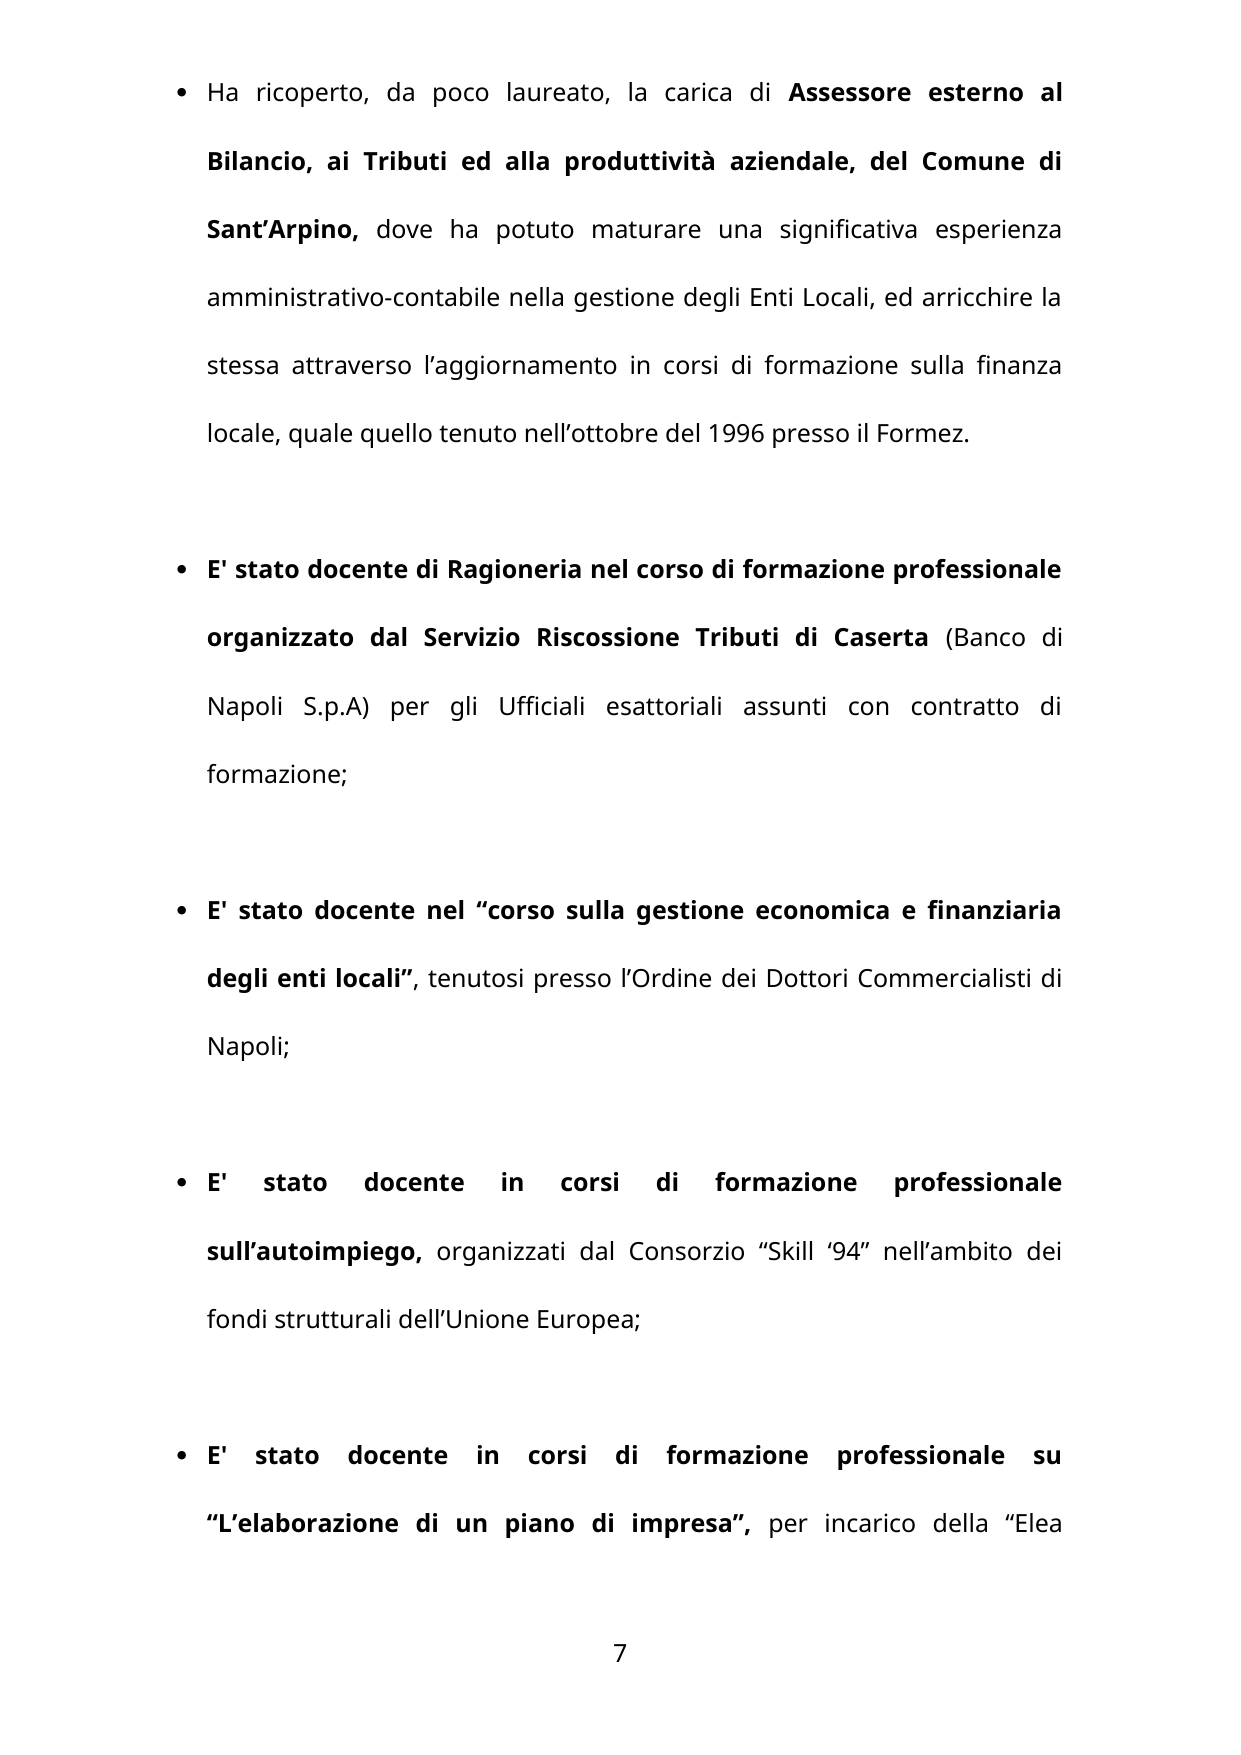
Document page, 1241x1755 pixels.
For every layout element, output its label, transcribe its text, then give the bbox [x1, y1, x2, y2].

list E' stato docente di Ragioneria nel corso di formazione professionale organizzato dal Servizio Riscossione Tributi di Caserta (Banco di Napoli S.p.A) per gli Ufficiali esattoriali assunti con contratto di formazione; [177, 552, 1063, 790]
list E' stato docente in corsi di formazione professionale sull’autoimpiego, organizzati dal Consorzio “Skill ‘94” nell’ambito dei fondi strutturali dell’Unione Europea; [177, 1165, 1063, 1335]
list E' stato docente nel “corso sulla gestione economica e finanziaria degli enti locali”, tenutosi presso l’Ordine dei Dottori Commercialisti di Napoli; [177, 892, 1063, 1063]
list E' stato docente in corsi di formazione professionale su “L’elaborazione di un piano di impresa”, per incarico della “Elea [177, 1437, 1063, 1540]
list Ha ricoperto, da poco laureato, la carica di Assessore esterno al Bilancio, ai Tributi ed alla produttività aziendale, del Comune di Sant’Arpino, dove ha potuto maturare una significativa esperienza amministrativo-contabile nella gestione degli Enti Locali, ed arricchire la stessa attraverso l’aggiornamento in corsi di formazione sulla finanza locale, quale quello tenuto nell’ottobre del 1996 presso il Formez. [177, 75, 1063, 450]
